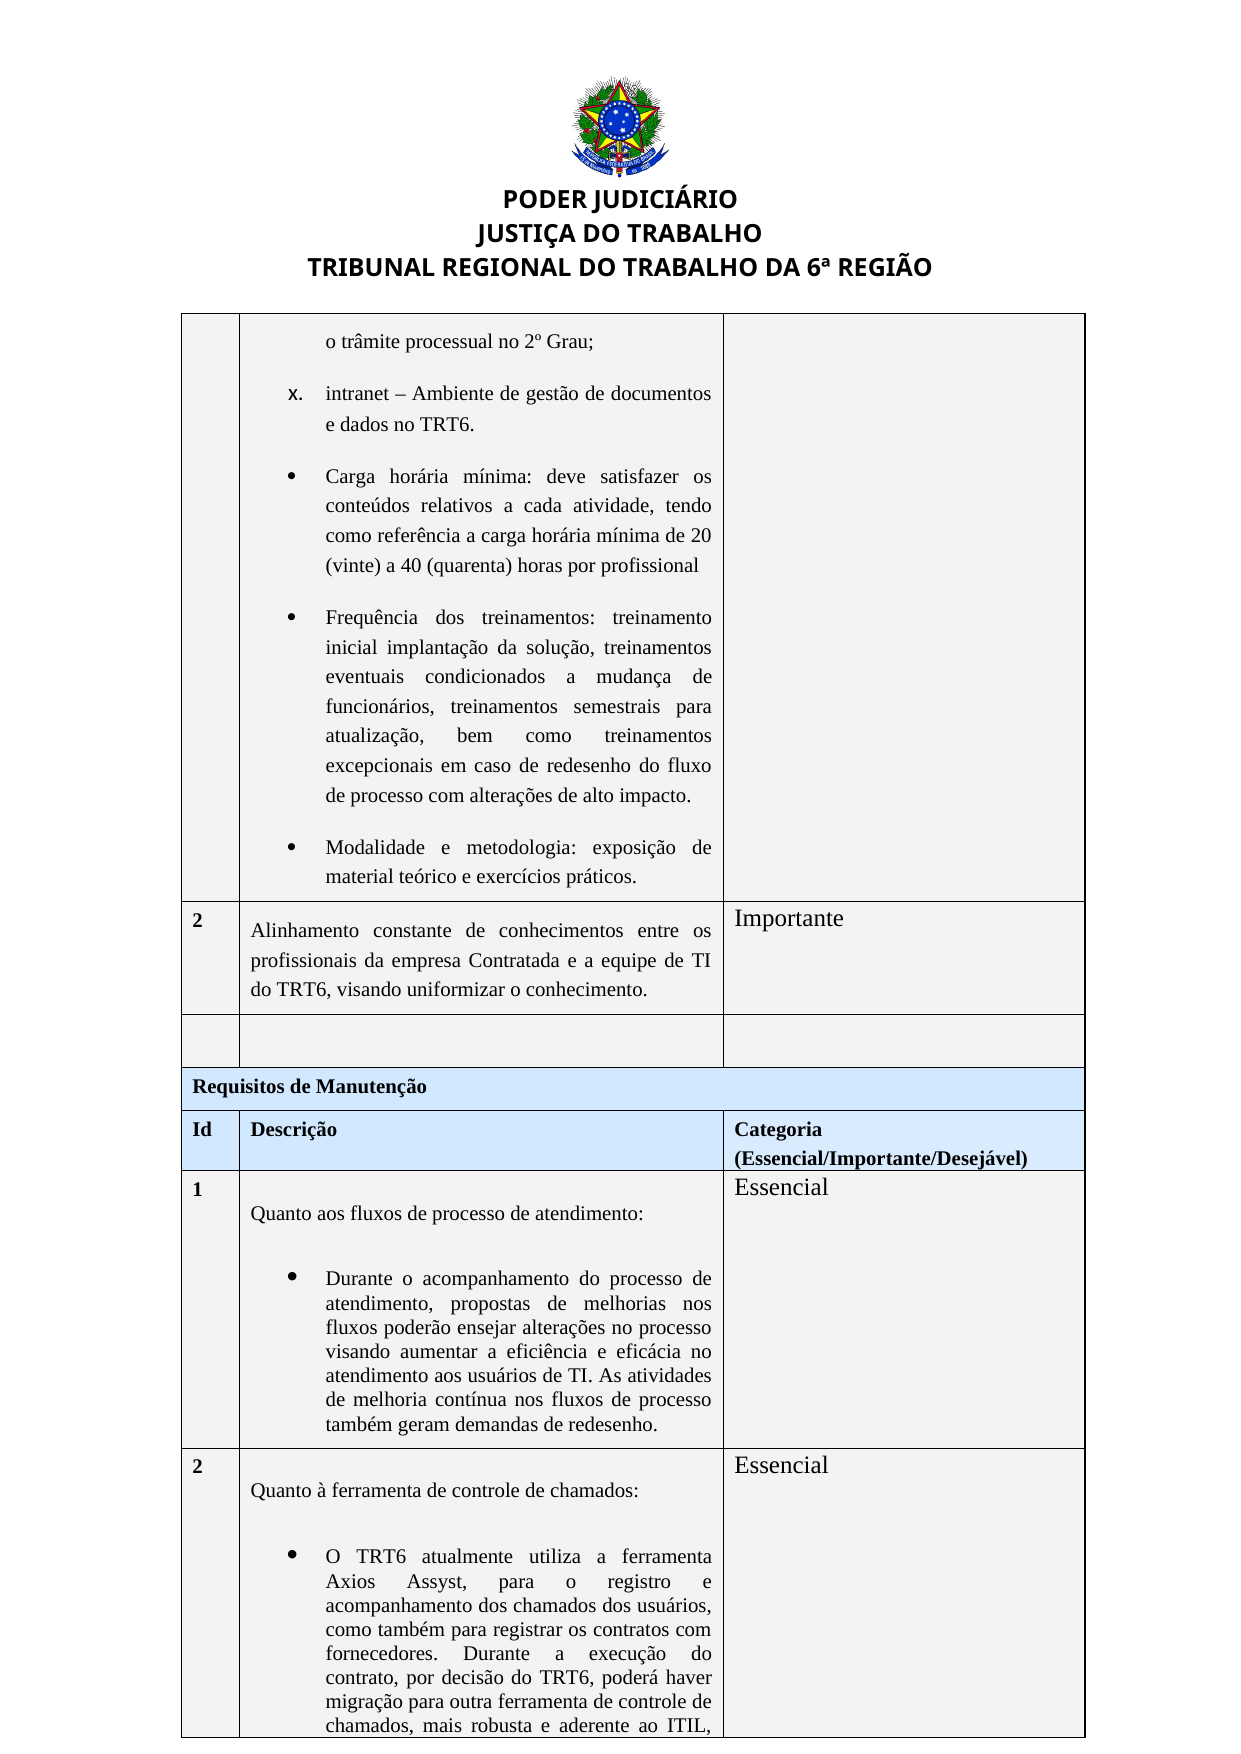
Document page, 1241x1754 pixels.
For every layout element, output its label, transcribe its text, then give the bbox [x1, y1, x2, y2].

table_cell Alinhamento constante de conhecimentos entre os profissionais da empresa Contratada e a equipe de TI do TRT6, visando uniformizar o conhecimento. [240, 902, 723, 1013]
table_cell Requisitos de Manutenção [182, 1068, 1084, 1110]
table_cell [182, 314, 239, 901]
table_cell [177, 1170, 181, 1448]
table_cell [177, 1014, 181, 1067]
table_cell 2 [182, 1449, 239, 1737]
table_cell Essencial [724, 1449, 1084, 1737]
table_cell [240, 1015, 723, 1067]
table_cell [177, 313, 181, 901]
table_cell Essencial [724, 1171, 1084, 1448]
table_cell [724, 314, 1084, 901]
table_cell Importante [724, 902, 1084, 1013]
table_cell Categoria (Essencial/Importante/Desejável) [724, 1111, 1084, 1170]
table_cell [177, 1110, 181, 1170]
table_cell Quanto à ferramenta de controle de chamados: O TRT6 atualmente utiliza a ferramenta Axios Assyst, para o registro e acompanhamento dos chamados dos usuários, como também para registrar os contratos com fornecedores. Durante a execução do contrato, por decisão do TRT6, poderá haver migração para outra ferramenta de controle de chamados, mais robusta e aderente ao ITIL, [240, 1449, 723, 1737]
table_cell [724, 1015, 1084, 1067]
table_cell Id [182, 1111, 239, 1170]
table_cell [182, 1015, 239, 1067]
table_cell [177, 1067, 181, 1110]
table_cell [177, 901, 181, 1013]
table_cell [177, 1448, 181, 1737]
table_cell Capacitação nos recursos que compõem o ambiente operacional do TRT6 para os profissionais envolvidos na execução do contrato, tanto na Central de Serviços quanto no Suporte local, englobando também os itens abaixo: treinamento inicial e atividades de educação continuada, relativos às técnicas de atendimento telefônico, posturas profissionais, capacitação, riscos da atividade e outros, previstos na Portaria n° 09, do Ministério do Trabalho e Emprego, de 30 de março de 2007. técnicas e habilidades de atendimento telefônico e presencial ao cliente, para o fornecimento de um serviço de excelência ao usuário da CONTRATANTE (conforme exigido em contrato, bem como, outras diretrizes adicionais); regras de comportamento e disciplina; normas operacionais e de segurança da informação no TRT6; sigilo profissional; ferramenta de registro de chamados fornecida pelo TRT6 (Axios Assyst); fluxos de processos, base de conhecimento, scripts e outros documentos inerentes ao processo de atendimento (primeiro e segundo nível); busca de informações corporativas do Tribunal (portais, jurisprudência , etc.); tratamento com os usuários (Magistrados, Servidores, etc.); estrutura do Tribunal, organograma, unidades físicas (capital e região metropolitana, interior); movimentação de materiais entre as unidades e providências; instalação e configuração do Windows; redes baseadas no Windows; arquitetura e tecnologia de redes; boas práticas em segurança da informação; visão geral do Active Directory; gerenciamento de Desktop; instalação e administração de impressoras; instalação de hardware e drivers; funcionalidades do OpenOffice; funcionalidades do Microsoft Office; principais sistemas de 1º Grau da CONTRATANTE – regras de negócio sobre o trâmite processual no 1º Grau; principais sistemas de 2º Grau da CONTRATANTE – regras de negócio sobre o trâmite processual no 2º Grau; intranet – Ambiente de gestão de documentos e dados no TRT6. Carga horária mínima: deve satisfazer os conteúdos relativos a cada atividade, tendo como referência a carga horária mínima de 20 (vinte) a 40 (quarenta) horas por profissional Frequência dos treinamentos: treinamento inicial implantação da solução, treinamentos eventuais condicionados a mudança de funcionários, treinamentos semestrais para atualização, bem como treinamentos excepcionais em caso de redesenho do fluxo de processo com alterações de alto impacto. Modalidade e metodologia: exposição de material teórico e exercícios práticos. [240, 314, 723, 901]
table_cell Quanto aos fluxos de processo de atendimento: Durante o acompanhamento do processo de atendimento, propostas de melhorias nos fluxos poderão ensejar alterações no processo visando aumentar a eficiência e eficácia no atendimento aos usuários de TI. As atividades de melhoria contínua nos fluxos de processo também geram demandas de redesenho. [240, 1171, 723, 1448]
table_cell 2 [182, 902, 239, 1013]
table_cell Descrição [240, 1111, 723, 1170]
table_cell 1 [182, 1171, 239, 1448]
